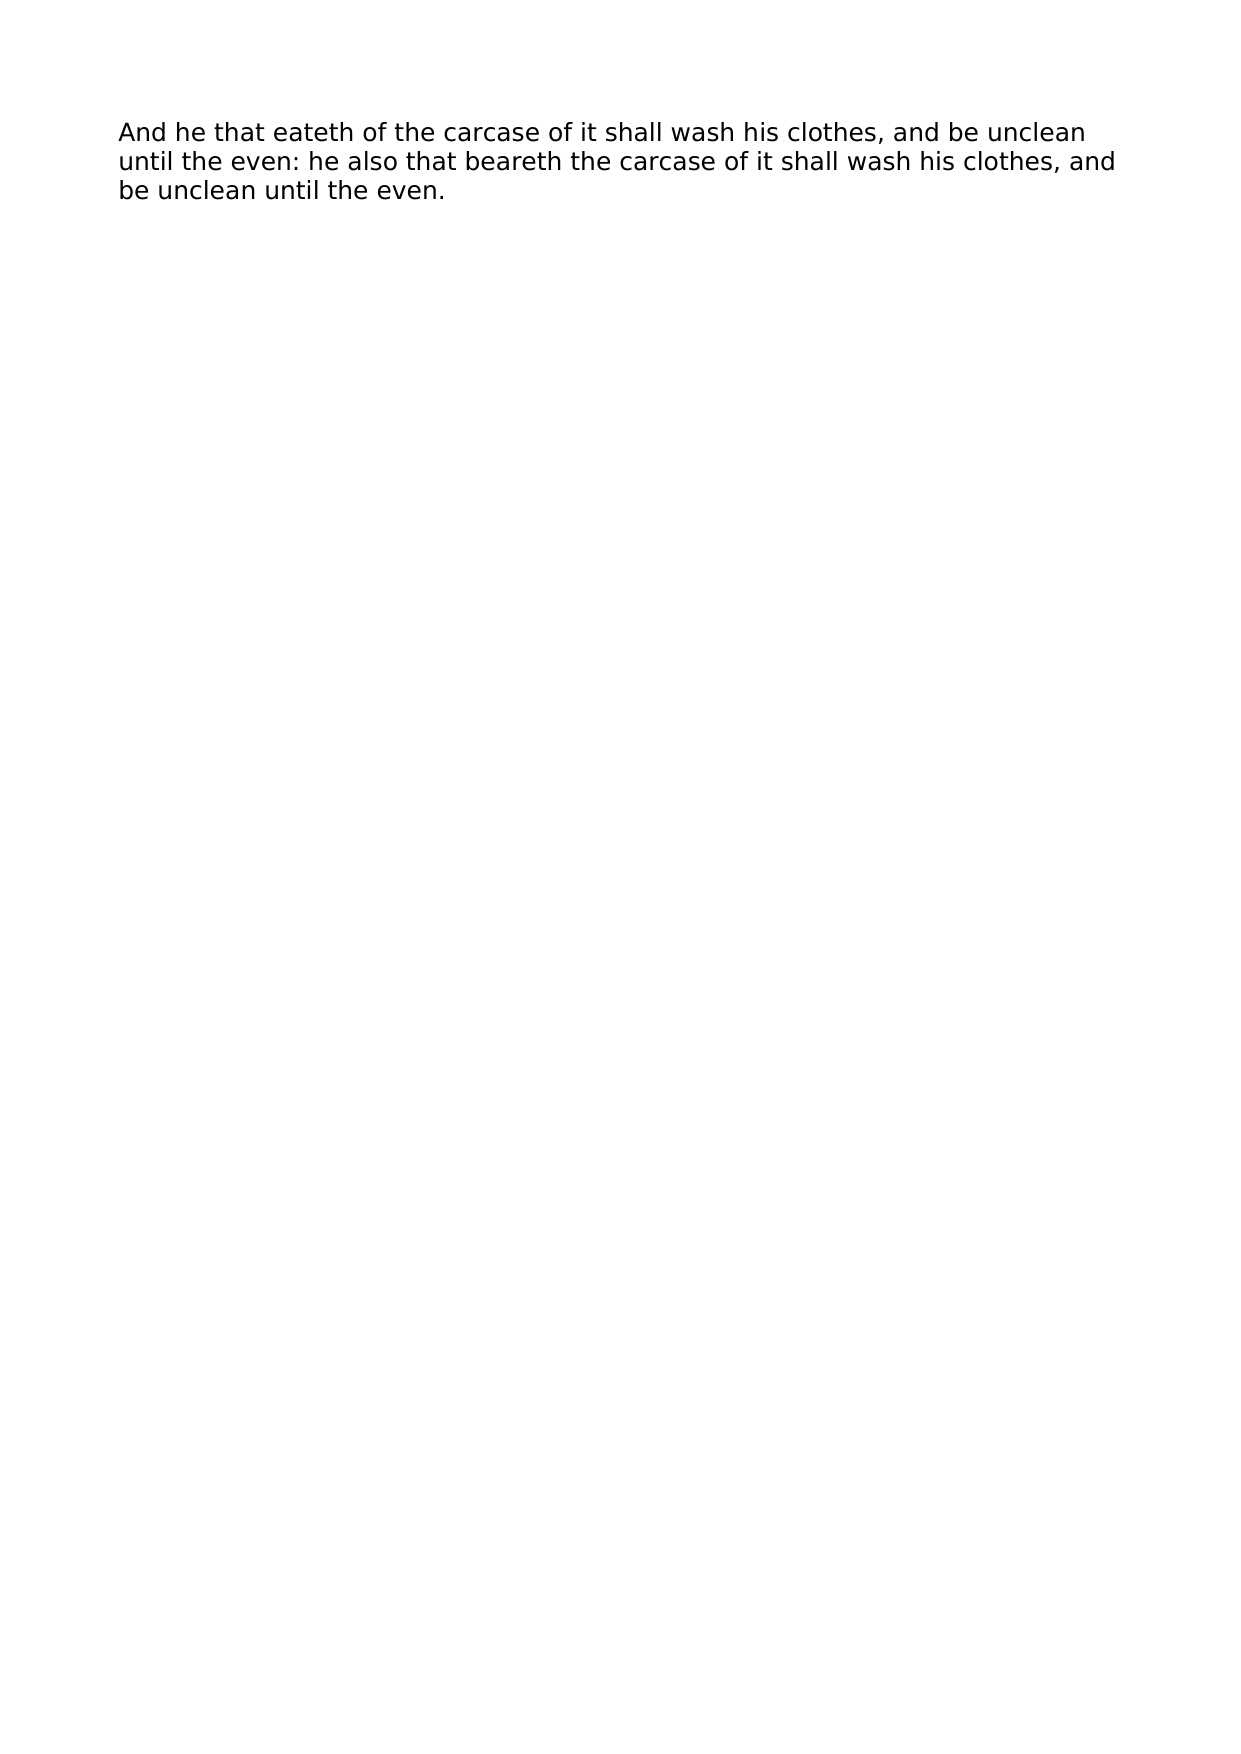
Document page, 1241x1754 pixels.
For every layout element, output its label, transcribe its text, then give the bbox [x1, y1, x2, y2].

text And he that eateth of the carcase of it shall wash his clothes, and be unclean until the even: he also that beareth the carcase of it shall wash his clothes, and be unclean until the even. [118, 118, 1122, 206]
